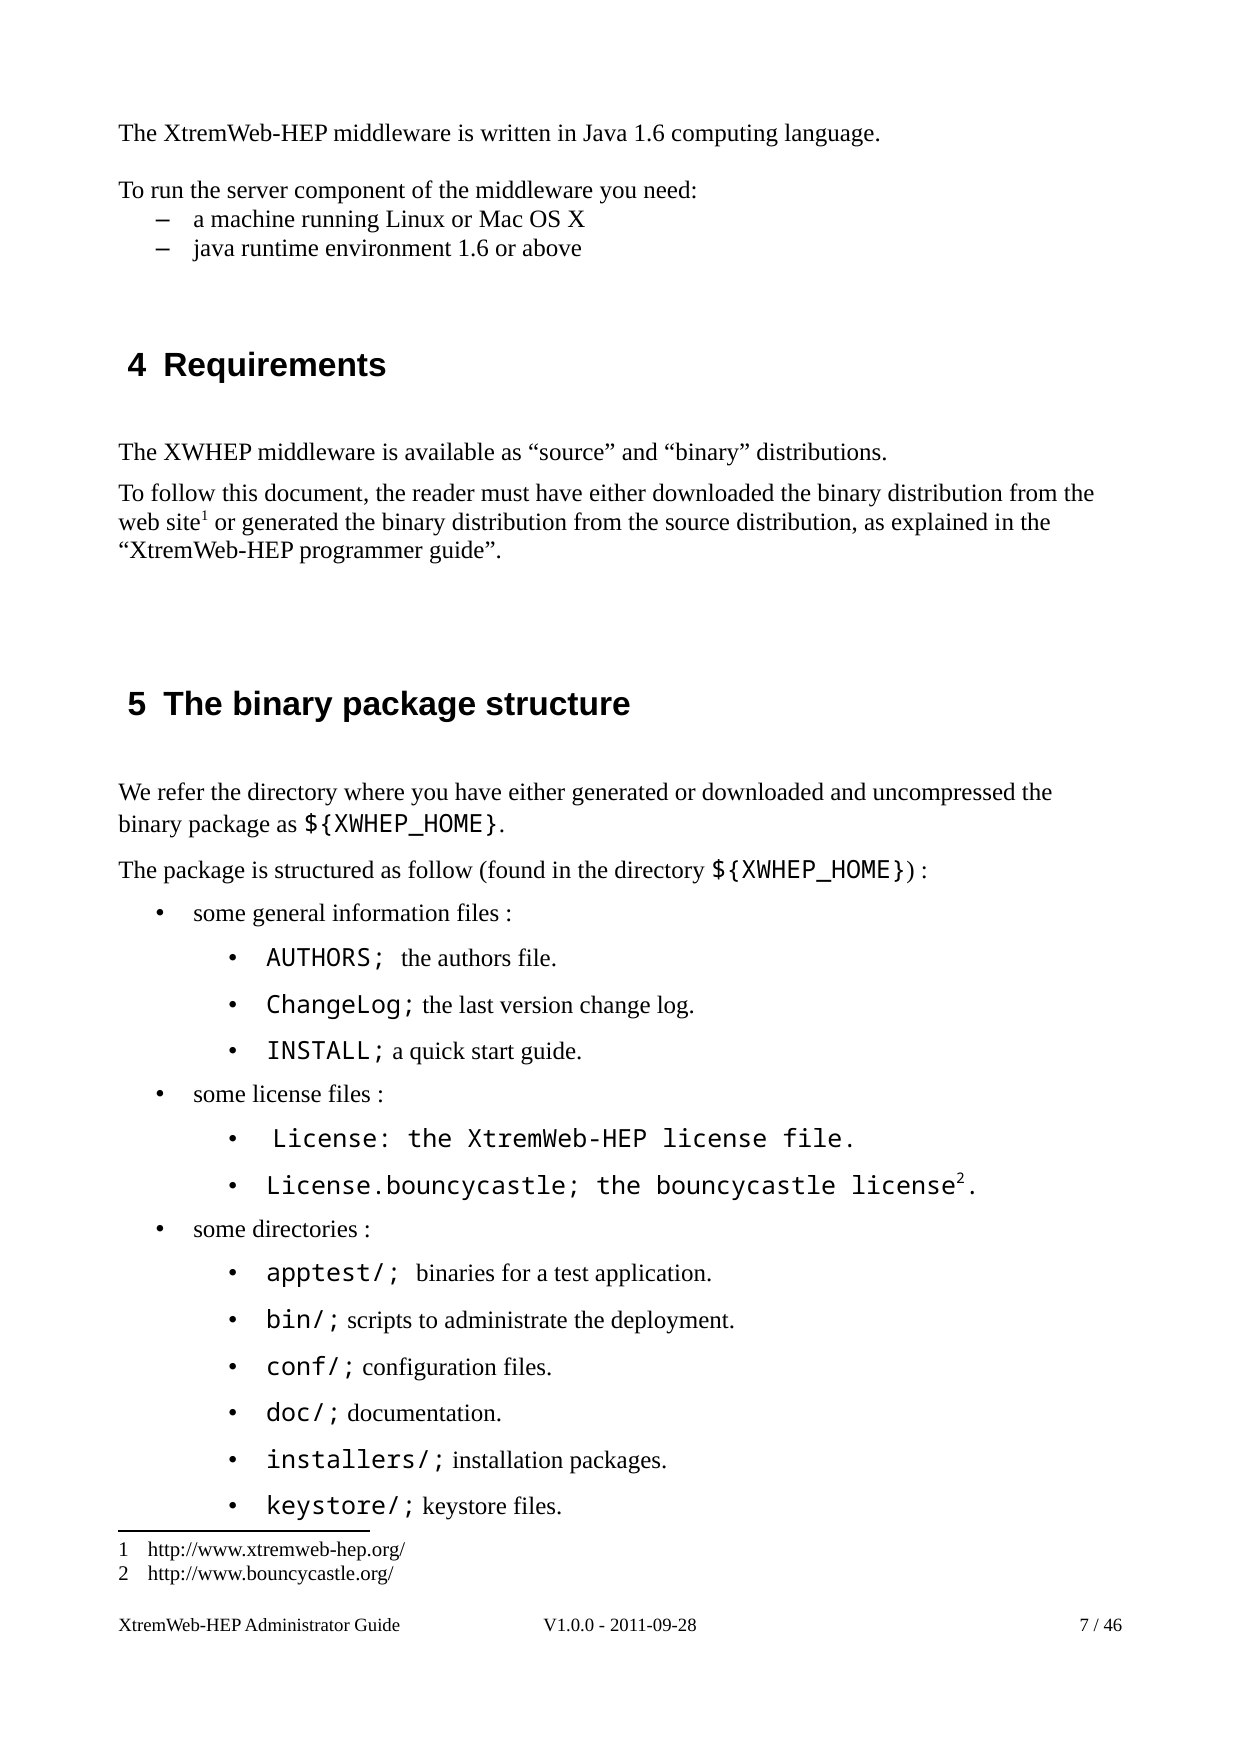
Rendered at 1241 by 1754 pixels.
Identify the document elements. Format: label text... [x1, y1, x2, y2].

text We refer the directory where you have either generated or downloaded and uncompressed the binary package as ${XWHEP_HOME}. [118, 777, 1122, 839]
list bin/; scripts to administrate the deployment. [228, 1302, 1122, 1336]
list some directories : [156, 1214, 1122, 1243]
list keystore/; keystore files. [228, 1488, 1122, 1522]
list a machine running Linux or Mac OS X [156, 204, 1122, 233]
text The XtremWeb-HEP middleware is written in Java 1.6 computing language. [118, 118, 1122, 147]
text The package is structured as follow (found in the directory ${XWHEP_HOME}) : [118, 852, 1122, 886]
text To run the server component of the middleware you need: [118, 176, 1122, 204]
list some license files : [156, 1079, 1122, 1108]
list License.bouncycastle; the bouncycastle license. [228, 1167, 1122, 1201]
list installers/; installation packages. [228, 1441, 1122, 1475]
list AUTHORS; the authors file. [228, 940, 1122, 974]
subtitle Requirements [118, 344, 1122, 383]
list http://www.bouncycastle.org/ [118, 1561, 1122, 1585]
list doc/; documentation. [228, 1395, 1122, 1429]
text The XWHEP middleware is available as “source” and “binary” distributions. [118, 437, 1122, 466]
list License: the XtremWeb-HEP license file. [228, 1121, 1122, 1155]
list conf/; configuration files. [228, 1348, 1122, 1382]
list INSTALL; a quick start guide. [228, 1033, 1122, 1067]
list java runtime environment 1.6 or above [156, 233, 1122, 262]
text To follow this document, the reader must have either downloaded the binary distribution from the web site or generated the binary distribution from the source distribution, as explained in the “XtremWeb-HEP programmer guide”. [118, 478, 1122, 564]
subtitle The binary package structure [118, 684, 1122, 723]
list ChangeLog; the last version change log. [228, 986, 1122, 1020]
list some general information files : [156, 898, 1122, 927]
list apptest/; binaries for a test application. [228, 1255, 1122, 1289]
text http://www.xtremweb-hep.org/ [118, 1537, 1122, 1561]
